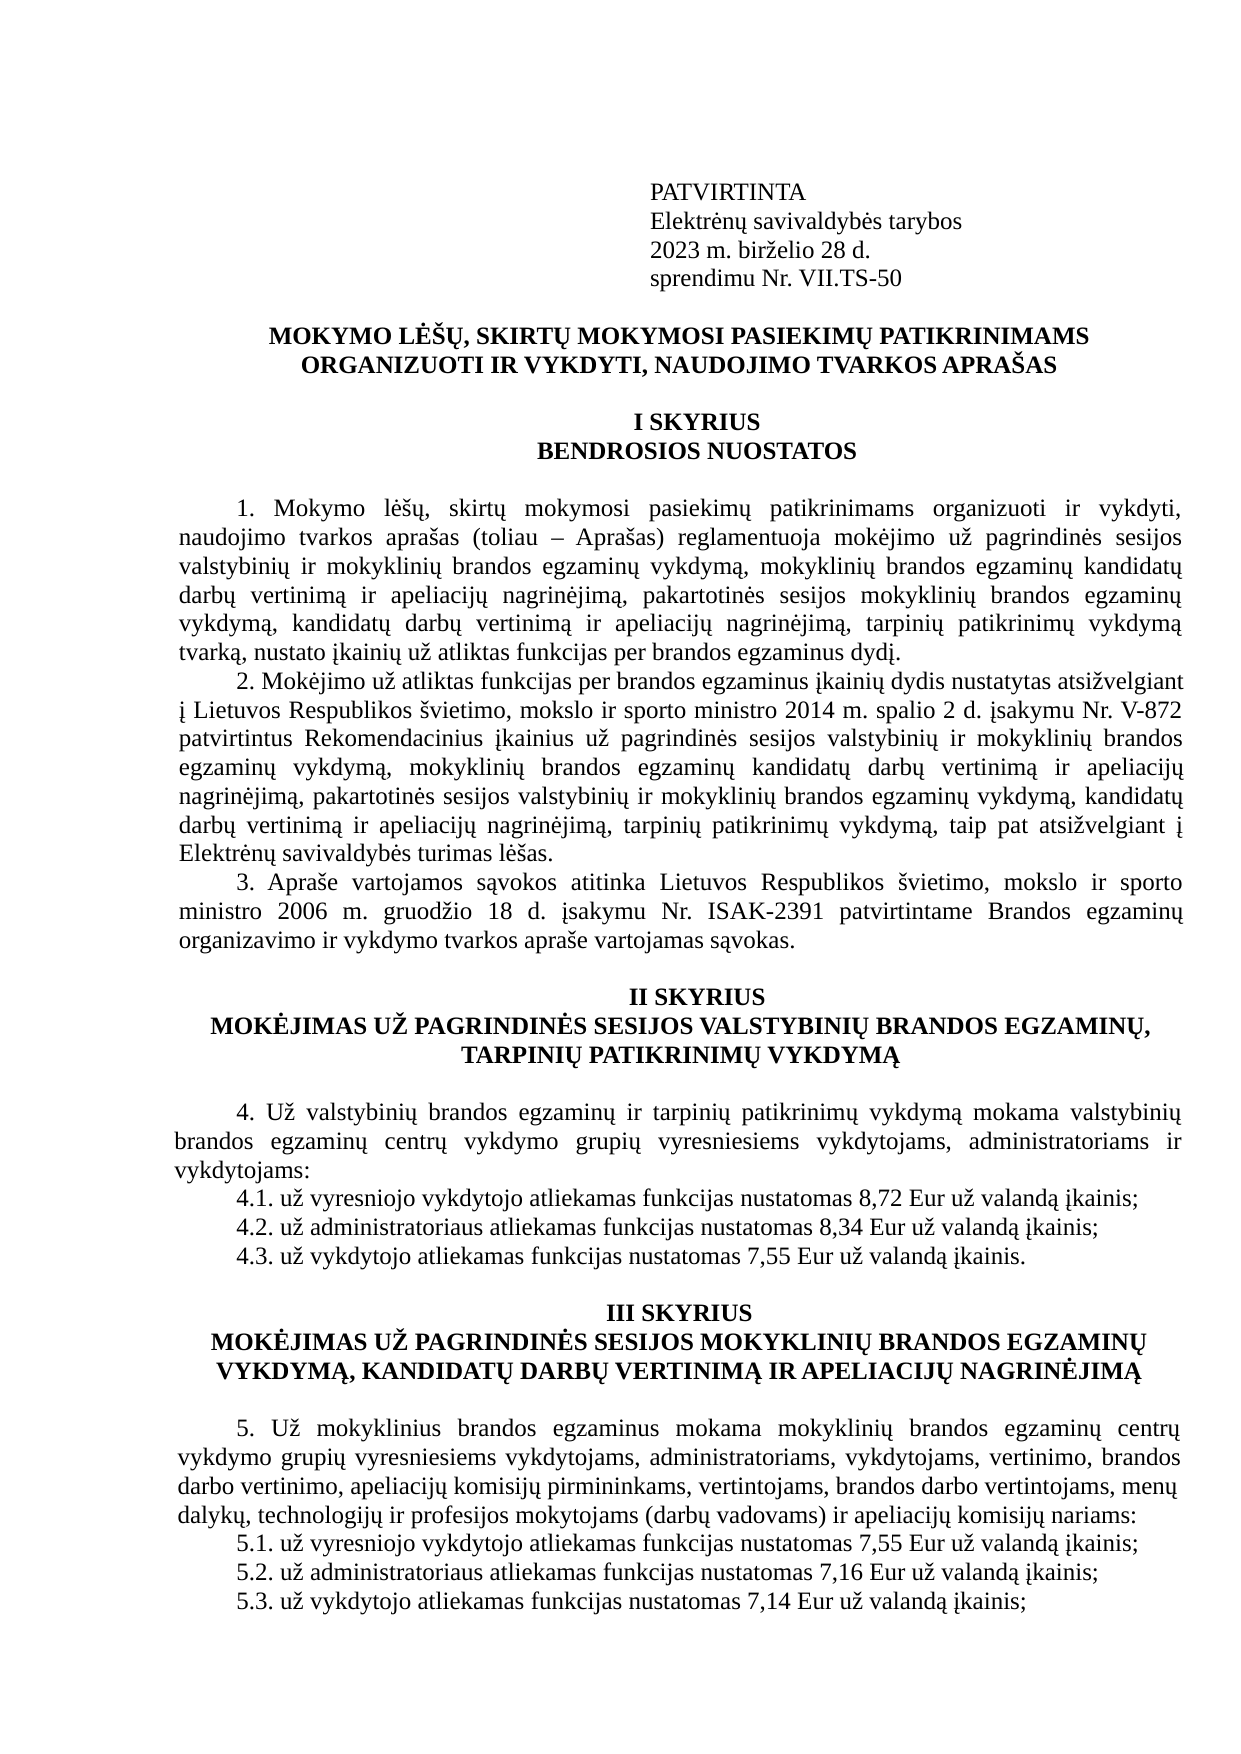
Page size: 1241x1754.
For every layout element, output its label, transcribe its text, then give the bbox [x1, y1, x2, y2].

text 5. Už mokyklinius brandos egzaminus mokama mokyklinių brandos egzaminų centrų vykdymo grupių vyresniesiems vykdytojams, administratoriams, vykdytojams, vertinimo, brandos darbo vertinimo, apeliacijų komisijų pirmininkams, vertintojams, brandos darbo vertintojams, menų [177, 1413, 1181, 1500]
text MOKĖJIMAS UŽ PAGRINDINĖS SESIJOS VALSTYBINIŲ BRANDOS EGZAMINŲ, TARPINIŲ PATIKRINIMŲ VYKDYMĄ [177, 1011, 1184, 1068]
text MOKYMO LĖŠŲ, SKIRTŲ MOKYMOSI PASIEKIMŲ PATIKRINIMAMS ORGANIZUOTI IR VYKDYTI, NAUDOJIMO TVARKOS APRAŠAS [177, 321, 1181, 378]
text 4.1. už vyresniojo vykdytojo atliekamas funkcijas nustatomas 8,72 Eur už valandą įkainis; [174, 1183, 1181, 1212]
text BENDROSIOS NUOSTATOS [177, 436, 1216, 465]
text dalykų, technologijų ir profesijos mokytojams (darbų vadovams) ir apeliacijų komisijų nariams: [177, 1500, 1181, 1528]
text 2023 m. birželio 28 d. [177, 235, 1181, 263]
text Elektrėnų savivaldybės tarybos [177, 206, 1181, 235]
text PATVIRTINTA [177, 177, 1181, 206]
text 4.3. už vykdytojo atliekamas funkcijas nustatomas 7,55 Eur už valandą įkainis. [177, 1241, 1220, 1270]
text I SKYRIUS [177, 407, 1216, 436]
text 5.3. už vykdytojo atliekamas funkcijas nustatomas 7,14 Eur už valandą įkainis; [177, 1586, 1181, 1615]
text MOKĖJIMAS UŽ PAGRINDINĖS SESIJOS MOKYKLINIŲ BRANDOS EGZAMINŲ VYKDYMĄ, KANDIDATŲ DARBŲ VERTINIMĄ IR APELIACIJŲ NAGRINĖJIMĄ [176, 1327, 1183, 1385]
text 4. Už valstybinių brandos egzaminų ir tarpinių patikrinimų vykdymą mokama valstybinių brandos egzaminų centrų vykdymo grupių vyresniesiems vykdytojams, administratoriams ir vykdytojams: [174, 1097, 1183, 1183]
text sprendimu Nr. VII.TS-50 [177, 263, 1181, 292]
text III SKYRIUS [176, 1298, 1183, 1327]
text 2. Mokėjimo už atliktas funkcijas per brandos egzaminus įkainių dydis nustatytas atsižvelgiant į Lietuvos Respublikos švietimo, mokslo ir sporto ministro 2014 m. spalio 2 d. įsakymu Nr. V-872 patvirtintus Rekomendacinius įkainius už pagrindinės sesijos valstybinių ir mokyklinių brandos egzaminų vykdymą, mokyklinių brandos egzaminų kandidatų darbų vertinimą ir apeliacijų nagrinėjimą, pakartotinės sesijos valstybinių ir mokyklinių brandos egzaminų vykdymą, kandidatų darbų vertinimą ir apeliacijų nagrinėjimą, tarpinių patikrinimų vykdymą, taip pat atsižvelgiant į Elektrėnų savivaldybės turimas lėšas. [179, 666, 1184, 867]
text II SKYRIUS [177, 982, 1216, 1011]
text 4.2. už administratoriaus atliekamas funkcijas nustatomas 8,34 Eur už valandą įkainis; [177, 1212, 1216, 1241]
text 1. Mokymo lėšų, skirtų mokymosi pasiekimų patikrinimams organizuoti ir vykdyti, naudojimo tvarkos aprašas (toliau – Aprašas) reglamentuoja mokėjimo už pagrindinės sesijos valstybinių ir mokyklinių brandos egzaminų vykdymą, mokyklinių brandos egzaminų kandidatų darbų vertinimą ir apeliacijų nagrinėjimą, pakartotinės sesijos mokyklinių brandos egzaminų vykdymą, kandidatų darbų vertinimą ir apeliacijų nagrinėjimą, tarpinių patikrinimų vykdymą tvarką, nustato įkainių už atliktas funkcijas per brandos egzaminus dydį. [177, 493, 1181, 666]
text 5.2. už administratoriaus atliekamas funkcijas nustatomas 7,16 Eur už valandą įkainis; [177, 1557, 1181, 1586]
text 5.1. už vyresniojo vykdytojo atliekamas funkcijas nustatomas 7,55 Eur už valandą įkainis; [177, 1528, 1181, 1557]
text 3. Apraše vartojamos sąvokos atitinka Lietuvos Respublikos švietimo, mokslo ir sporto ministro 2006 m. gruodžio 18 d. įsakymu Nr. ISAK-2391 patvirtintame Brandos egzaminų organizavimo ir vykdymo tvarkos apraše vartojamas sąvokas. [179, 867, 1184, 953]
